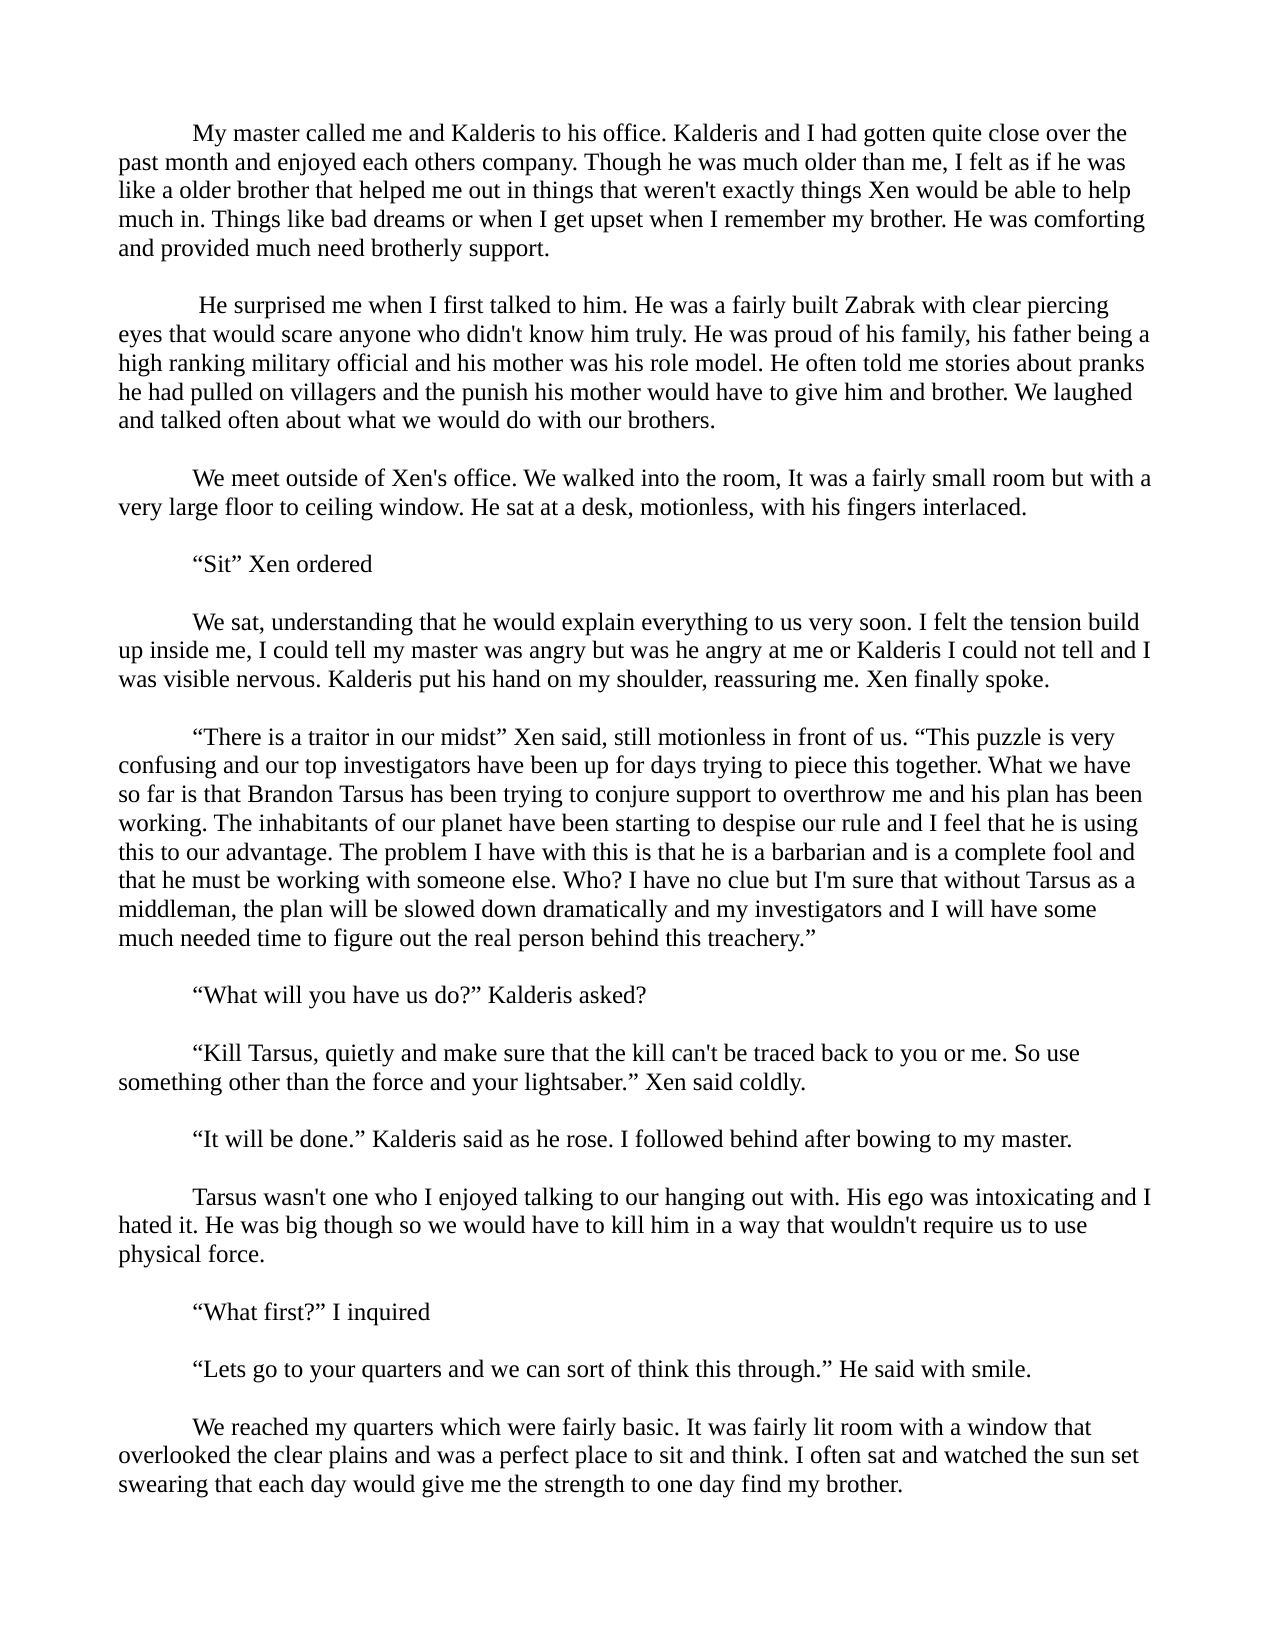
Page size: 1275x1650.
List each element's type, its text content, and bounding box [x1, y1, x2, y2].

text We reached my quarters which were fairly basic. It was fairly lit room with a window that overlooked the clear plains and was a perfect place to sit and think. I often sat and watched the sun set swearing that each day would give me the strength to one day find my brother. [118, 1412, 1157, 1498]
text We meet outside of Xen's office. We walked into the room, It was a fairly small room but with a very large floor to ceiling window. He sat at a desk, motionless, with his fingers interlaced. [118, 463, 1157, 521]
text We sat, understanding that he would explain everything to us very soon. I felt the tension build up inside me, I could tell my master was angry but was he angry at me or Kalderis I could not tell and I was visible nervous. Kalderis put his hand on my shoulder, reassuring me. Xen finally spoke. [118, 607, 1157, 693]
text “What will you have us do?” Kalderis asked? [118, 981, 1157, 1009]
text “Sit” Xen ordered [118, 549, 1157, 578]
text He surprised me when I first talked to him. He was a fairly built Zabrak with clear piercing eyes that would scare anyone who didn't know him truly. He was proud of his family, his father being a high ranking military official and his mother was his role model. He often told me stories about pranks he had pulled on villagers and the punish his mother would have to give him and brother. We laughed and talked often about what we would do with our brothers. [118, 291, 1157, 434]
text “It will be done.” Kalderis said as he rose. I followed behind after bowing to my master. [118, 1124, 1157, 1153]
text “Lets go to your quarters and we can sort of think this through.” He said with smile. [118, 1354, 1157, 1383]
text Tarsus wasn't one who I enjoyed talking to our hanging out with. His ego was intoxicating and I hated it. He was big though so we would have to kill him in a way that wouldn't require us to use physical force. [118, 1182, 1157, 1268]
text My master called me and Kalderis to his office. Kalderis and I had gotten quite close over the past month and enjoyed each others company. Though he was much older than me, I felt as if he was like a older brother that helped me out in things that weren't exactly things Xen would be able to help much in. Things like bad dreams or when I get upset when I remember my brother. He was comforting and provided much need brotherly support. [118, 118, 1157, 262]
text “There is a traitor in our midst” Xen said, still motionless in front of us. “This puzzle is very confusing and our top investigators have been up for days trying to piece this together. What we have so far is that Brandon Tarsus has been trying to conjure support to overthrow me and his plan has been working. The inhabitants of our planet have been starting to despise our rule and I feel that he is using this to our advantage. The problem I have with this is that he is a barbarian and is a complete fool and that he must be working with someone else. Who? I have no clue but I'm sure that without Tarsus as a middleman, the plan will be slowed down dramatically and my investigators and I will have some much needed time to figure out the real person behind this treachery.” [118, 722, 1157, 952]
text “What first?” I inquired [118, 1297, 1157, 1326]
text “Kill Tarsus, quietly and make sure that the kill can't be traced back to you or me. So use something other than the force and your lightsaber.” Xen said coldly. [118, 1038, 1157, 1096]
